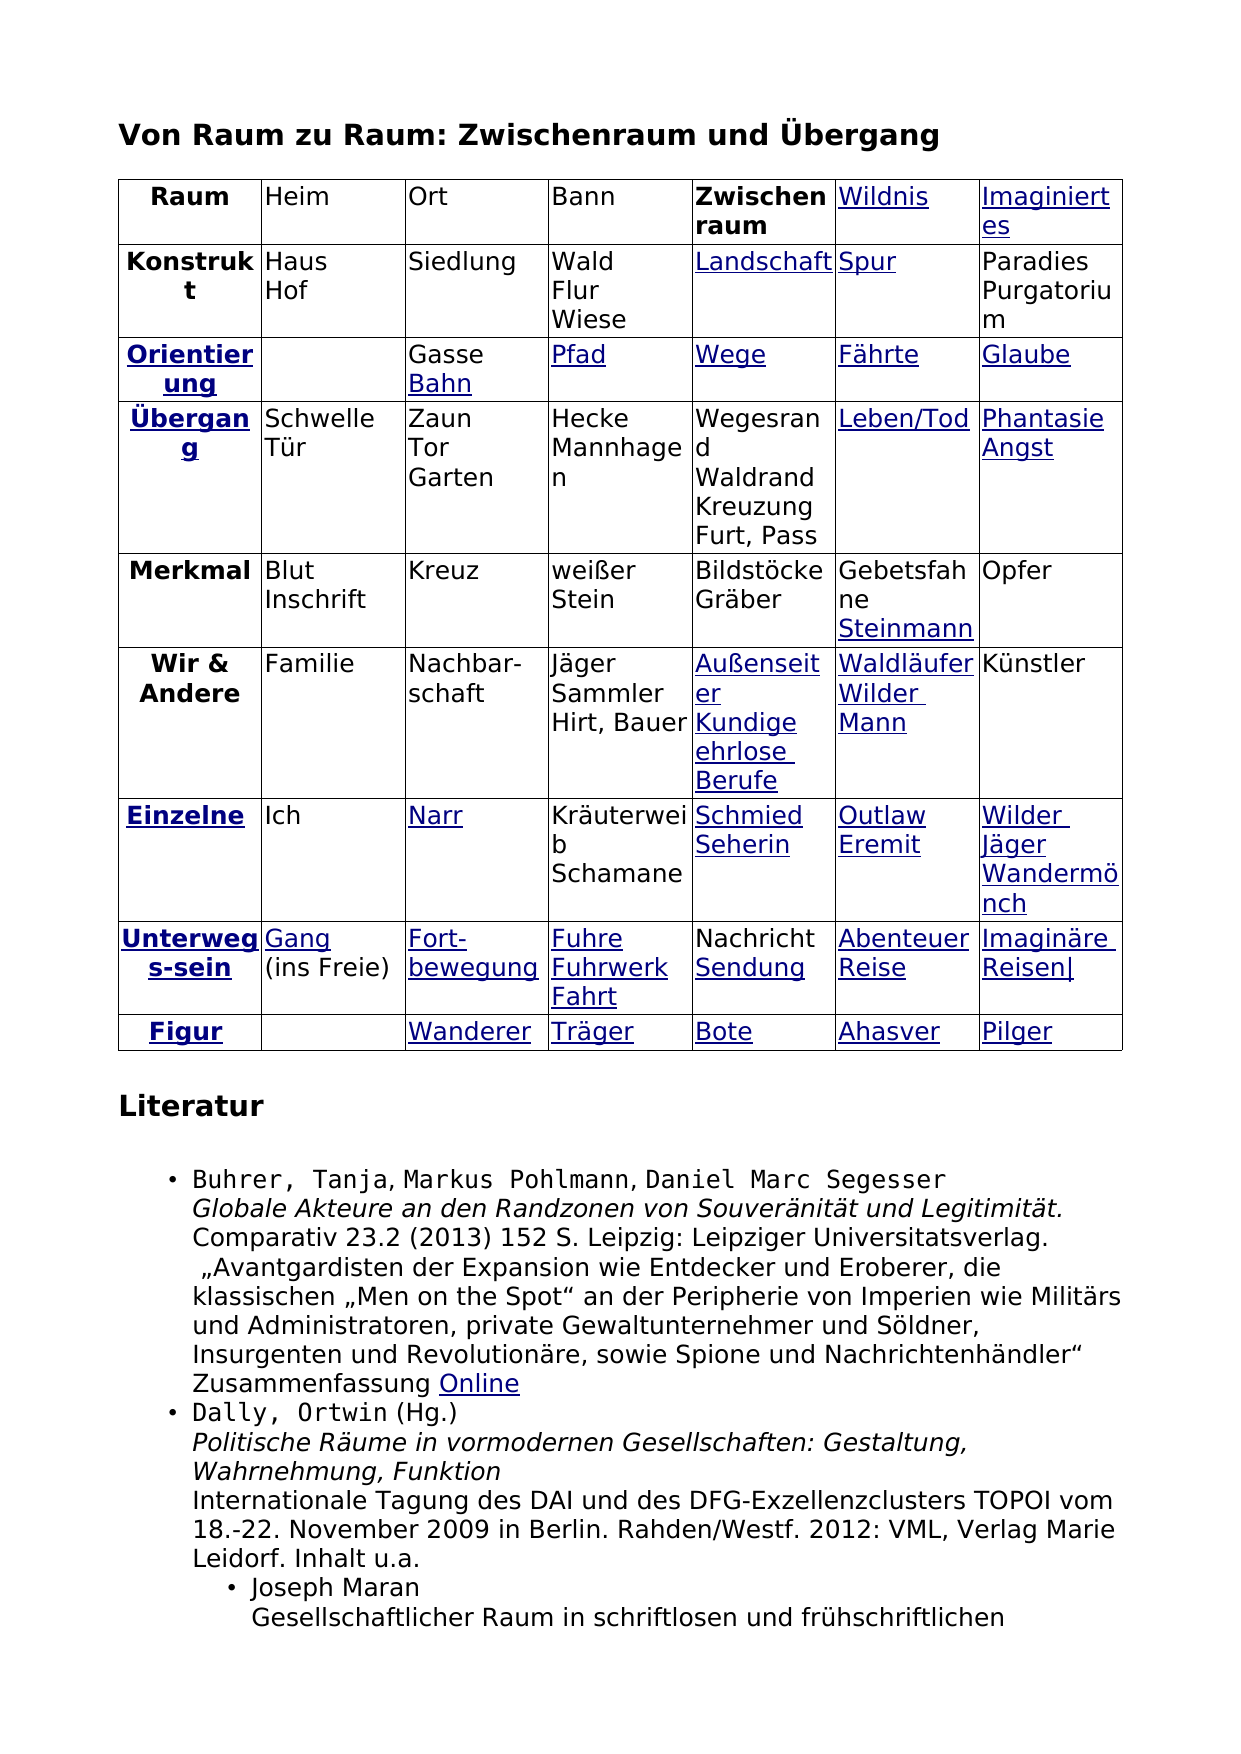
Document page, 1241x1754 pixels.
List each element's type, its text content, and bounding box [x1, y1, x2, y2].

table_cell Bildstöcke Gräber [693, 554, 835, 647]
table_cell Außenseiter Kundige ehrlose Berufe [693, 648, 835, 798]
table_cell Wegesrand Waldrand Kreuzung Furt, Pass [693, 402, 835, 553]
subtitle Literatur [118, 1089, 1122, 1123]
table_cell Gang (ins Freie) [262, 922, 405, 1014]
table_cell Abenteuer Reise [836, 922, 979, 1014]
table_header Zwischenraum [693, 180, 835, 244]
table_header Heim [262, 180, 405, 244]
table_cell Träger [549, 1015, 692, 1049]
table_header Bann [549, 180, 692, 244]
table_cell Phantasie Angst [980, 402, 1122, 553]
table_cell Merkmal [119, 554, 261, 647]
list Joseph Maran Gesellschaftlicher Raum in schriftlosen und frühschriftlichen [236, 1574, 1122, 1632]
list Buhrer, Tanja, Markus Pohlmann, Daniel Marc Segesser Globale Akteure an den Randzonen von Souveränität und Legitimität. Comparativ 23.2 (2013) 152 S. Leipzig: Leipziger Universitatsverlag. „Avantgardisten der Expansion wie Entdecker und Eroberer, die klassischen „Men on the Spot“ an der Peripherie von Imperien wie Militärs und Administratoren, private Gewaltunternehmer und Söldner, Insurgenten und Revolutionäre, sowie Spione und Nachrichtenhändler“ Zusammenfassung Online [177, 1165, 1122, 1399]
table_cell Paradies Purgatorium [980, 245, 1122, 337]
table_cell Glaube [980, 338, 1122, 401]
table_cell Orientierung [119, 338, 261, 401]
table_cell weißer Stein [549, 554, 692, 647]
table_cell Ahasver [836, 1015, 979, 1049]
table_cell Gebetsfahne Steinmann [836, 554, 979, 647]
table_cell Wanderer [406, 1015, 548, 1049]
table_cell Künstler [980, 648, 1122, 798]
table_cell Unterwegs-sein [119, 922, 261, 1014]
table_header Raum [119, 180, 261, 244]
table_cell Zaun Tor Garten [406, 402, 548, 553]
table_cell Blut Inschrift [262, 554, 405, 647]
table_cell Landschaft [693, 245, 835, 337]
table_cell Fuhre Fuhrwerk Fahrt [549, 922, 692, 1014]
table_cell Wald Flur Wiese [549, 245, 692, 337]
table_header Ort [406, 180, 548, 244]
table_cell Fort-bewegung [406, 922, 548, 1014]
table_cell Familie [262, 648, 405, 798]
table_cell [262, 1015, 405, 1049]
table_cell Schwelle Tür [262, 402, 405, 553]
table_cell Imaginäre Reisen| [980, 922, 1122, 1014]
table_cell Übergang [119, 402, 261, 553]
table_cell Gasse Bahn [406, 338, 548, 401]
table_cell Leben/Tod [836, 402, 979, 553]
table_cell Pfad [549, 338, 692, 401]
subtitle Von Raum zu Raum: Zwischenraum und Übergang [118, 118, 1122, 152]
table_cell Einzelne [119, 799, 261, 921]
table_header Wildnis [836, 180, 979, 244]
table_cell Pilger [980, 1015, 1122, 1049]
table_cell Narr [406, 799, 548, 921]
table_header Imaginiertes [980, 180, 1122, 244]
table_cell Ich [262, 799, 405, 921]
table_cell Outlaw Eremit [836, 799, 979, 921]
table_cell Nachricht Sendung [693, 922, 835, 1014]
table_cell Haus Hof [262, 245, 405, 337]
table_cell [262, 338, 405, 401]
table_cell Jäger Sammler Hirt, Bauer [549, 648, 692, 798]
list Dally, Ortwin (Hg.) Politische Räume in vormodernen Gesellschaften: Gestaltung, Wahrnehmung, Funktion Internationale Tagung des DAI und des DFG-Exzellenzclusters TOPOI vom 18.-22. November 2009 in Berlin. Rahden/Westf. 2012: VML, Verlag Marie Leidorf. Inhalt u.a. [177, 1399, 1122, 1574]
table_cell Hecke Mannhagen [549, 402, 692, 553]
table_cell Wege [693, 338, 835, 401]
table_cell Wir & Andere [119, 648, 261, 798]
table_cell Fährte [836, 338, 979, 401]
table_cell Siedlung [406, 245, 548, 337]
table_cell Kreuz [406, 554, 548, 647]
table_cell Schmied Seherin [693, 799, 835, 921]
table_cell Bote [693, 1015, 835, 1049]
table_cell Figur [119, 1015, 261, 1049]
table_cell Wilder Jäger Wandermönch [980, 799, 1122, 921]
table_cell Konstrukt [119, 245, 261, 337]
table_cell Opfer [980, 554, 1122, 647]
table_cell Waldläufer Wilder Mann [836, 648, 979, 798]
table_cell Kräuterweib Schamane [549, 799, 692, 921]
table_cell Nachbar-schaft [406, 648, 548, 798]
table_cell Spur [836, 245, 979, 337]
